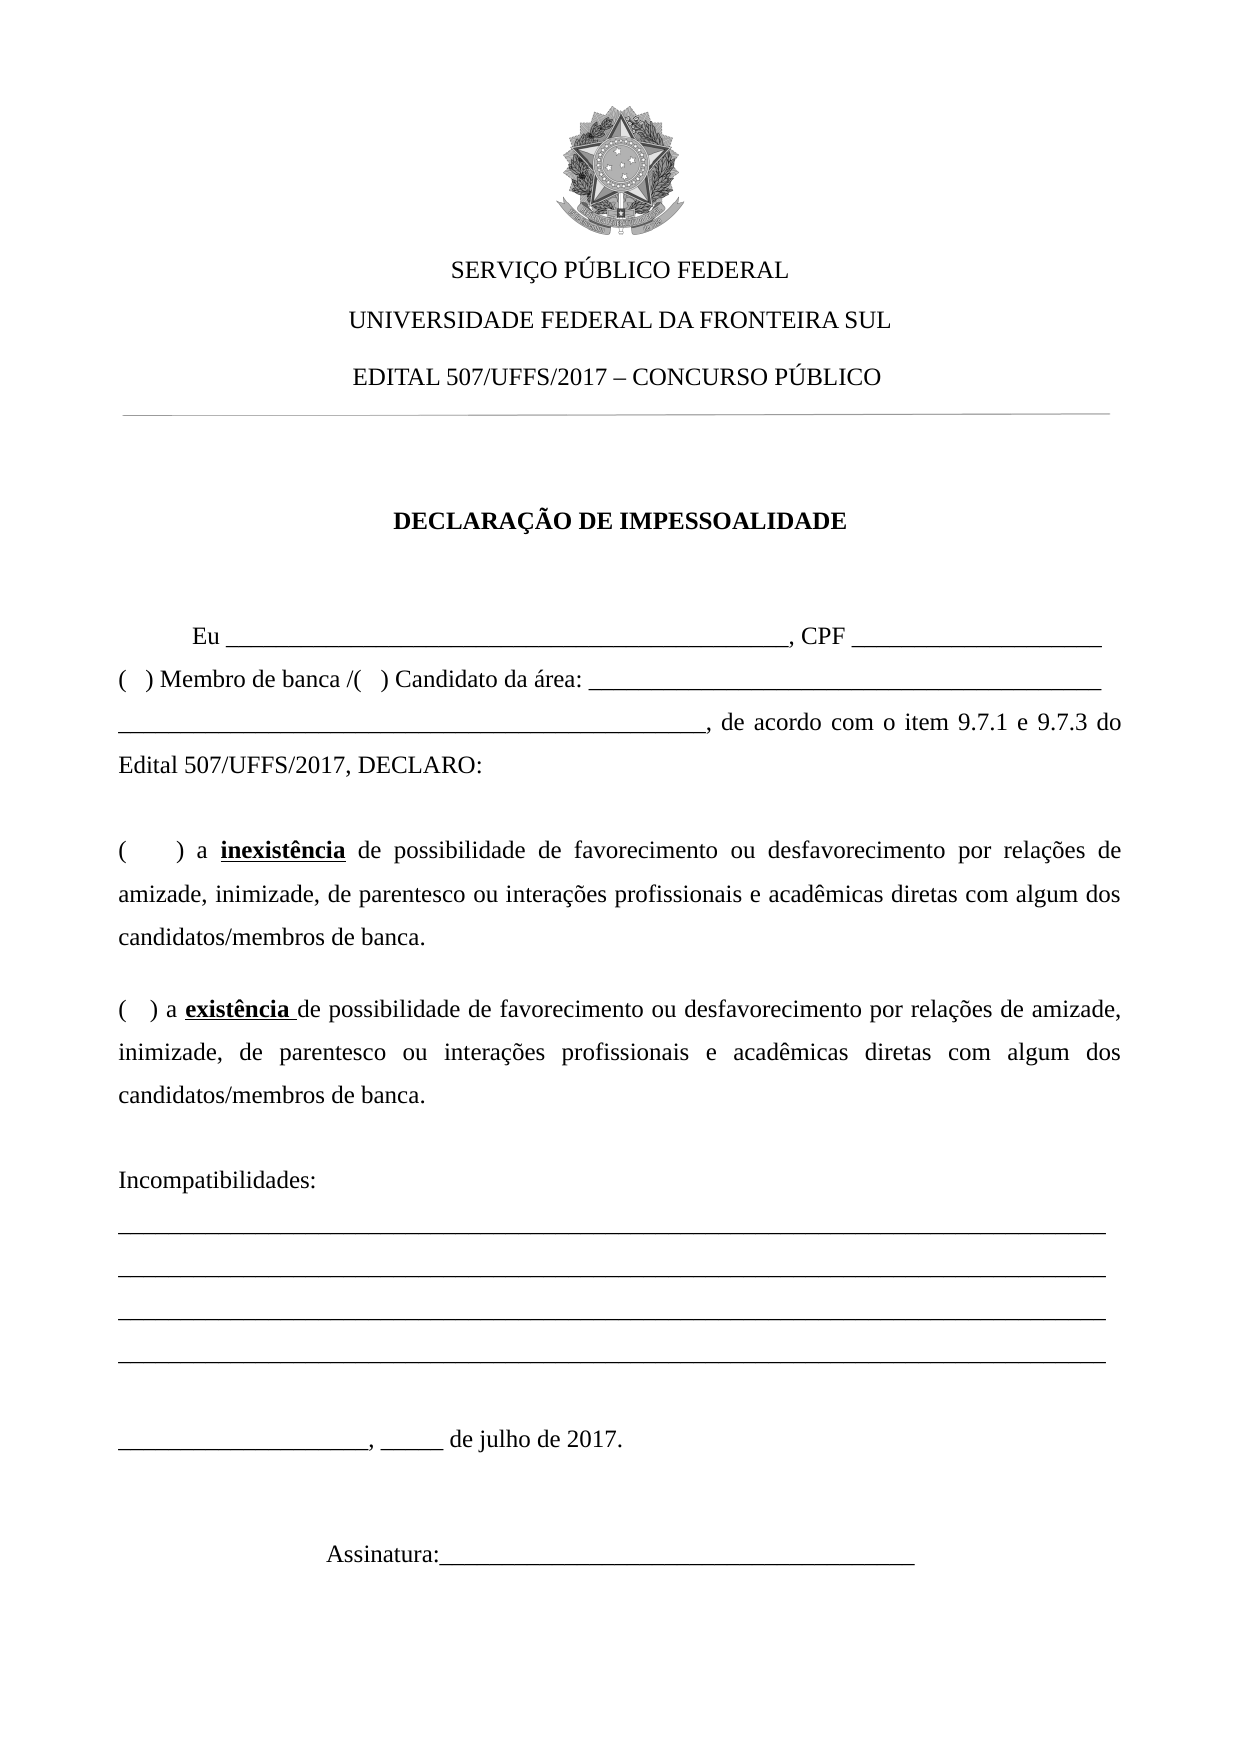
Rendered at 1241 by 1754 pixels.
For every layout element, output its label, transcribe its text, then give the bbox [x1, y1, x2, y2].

text ( ) a existência de possibilidade de favorecimento ou desfavorecimento por relações de amizade, inimizade, de parentesco ou interações profissionais e acadêmicas diretas com algum dos candidatos/membros de banca. [118, 994, 1122, 1109]
text EDITAL 507/UFFS/2017 – CONCURSO PÚBLICO [118, 362, 1122, 391]
text Eu _____________________________________________, CPF ____________________ [118, 621, 1122, 650]
text ( ) Membro de banca /( ) Candidato da área: _________________________________________ [118, 664, 1122, 693]
text _______________________________________________________________________________ [118, 1208, 1122, 1237]
text _______________________________________________________________________________ [118, 1251, 1122, 1280]
text ( ) a inexistência de possibilidade de favorecimento ou desfavorecimento por relações de amizade, inimizade, de parentesco ou interações profissionais e acadêmicas diretas com algum dos candidatos/membros de banca. [118, 836, 1122, 951]
text _______________________________________________________________________________ [118, 1337, 1122, 1366]
text SERVIÇO PÚBLICO FEDERAL [118, 255, 1122, 284]
text _______________________________________________, de acordo com o item 9.7.1 e 9.7.3 do Edital 507/UFFS/2017, DECLARO: [118, 707, 1122, 779]
text Assinatura:______________________________________ [118, 1539, 1122, 1567]
text UNIVERSIDADE FEDERAL DA FRONTEIRA SUL [118, 305, 1122, 333]
text DECLARAÇÃO DE IMPESSOALIDADE [118, 506, 1122, 535]
text Incompatibilidades: [118, 1165, 1122, 1194]
picture [556, 106, 685, 235]
text _______________________________________________________________________________ [118, 1294, 1122, 1323]
text ____________________, _____ de julho de 2017. [118, 1424, 1122, 1452]
